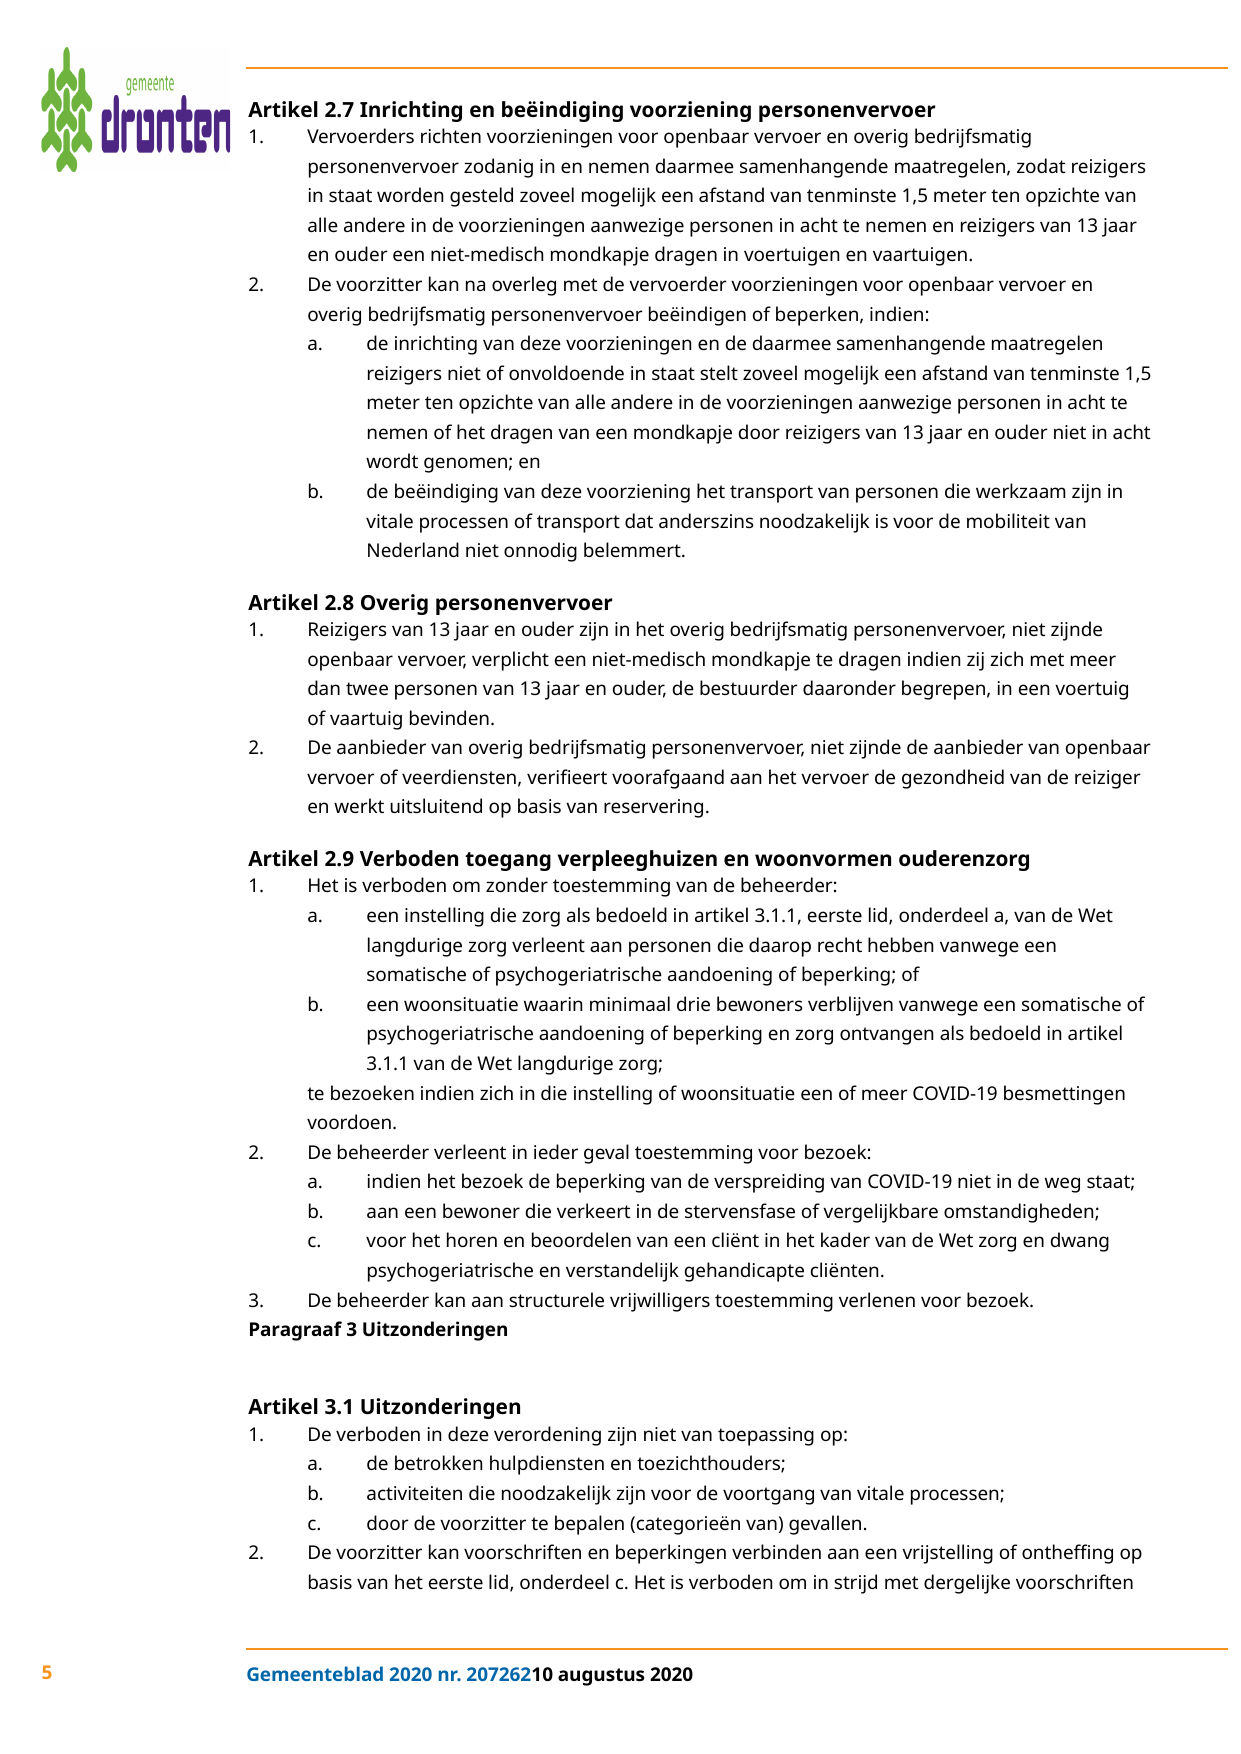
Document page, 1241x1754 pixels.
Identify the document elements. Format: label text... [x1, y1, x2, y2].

list De voorzitter kan na overleg met de vervoerder voorzieningen voor openbaar vervoer en overig bedrijfsmatig personenvervoer beëindigen of beperken, indien: [248, 271, 1152, 326]
text Paragraaf 3 Uitzonderingen [248, 1316, 1152, 1342]
picture [41, 47, 231, 172]
list Vervoerders richten voorzieningen voor openbaar vervoer en overig bedrijfsmatig personenvervoer zodanig in en nemen daarmee samenhangende maatregelen, zodat reizigers in staat worden gesteld zoveel mogelijk een afstand van tenminste 1,5 meter ten opzichte van alle andere in de voorzieningen aanwezige personen in acht te nemen en reizigers van 13 jaar en ouder een niet-medisch mondkapje dragen in voertuigen en vaartuigen. [248, 123, 1152, 267]
list voor het horen en beoordelen van een cliënt in het kader van de Wet zorg en dwang psychogeriatrische en verstandelijk gehandicapte cliënten. [307, 1228, 1152, 1283]
list Reizigers van 13 jaar en ouder zijn in het overig bedrijfsmatig personenvervoer, niet zijnde openbaar vervoer, verplicht een niet-medisch mondkapje te dragen indien zij zich met meer dan twee personen van 13 jaar en ouder, de bestuurder daaronder begrepen, in een voertuig of vaartuig bevinden. [248, 616, 1152, 731]
text Artikel 2.9 Verboden toegang verpleeghuizen en woonvormen ouderenzorg [248, 844, 1152, 873]
list indien het bezoek de beperking van de verspreiding van COVID-19 niet in de weg staat; [307, 1168, 1152, 1194]
list De voorzitter kan voorschriften en beperkingen verbinden aan een vrijstelling of ontheffing op basis van het eerste lid, onderdeel c. Het is verboden om in strijd met dergelijke voorschriften [248, 1539, 1152, 1594]
list De beheerder kan aan structurele vrijwilligers toestemming verlenen voor bezoek. [248, 1287, 1152, 1312]
text Artikel 3.1 Uitzonderingen [248, 1392, 1152, 1421]
list de betrokken hulpdiensten en toezichthouders; [307, 1451, 1152, 1476]
list een woonsituatie waarin minimaal drie bewoners verblijven vanwege een somatische of psychogeriatrische aandoening of beperking en zorg ontvangen als bedoeld in artikel 3.1.1 van de Wet langdurige zorg; [307, 991, 1152, 1076]
text Artikel 2.7 Inrichting en beëindiging voorziening personenvervoer [248, 95, 1152, 123]
list te bezoeken indien zich in die instelling of woonsituatie een of meer COVID-19 besmettingen voordoen. [248, 1080, 1152, 1135]
list De verboden in deze verordening zijn niet van toepassing op: [248, 1421, 1152, 1447]
list de beëindiging van deze voorziening het transport van personen die werkzaam zijn in vitale processen of transport dat anderszins noodzakelijk is voor de mobiliteit van Nederland niet onnodig belemmert. [307, 478, 1152, 563]
list de inrichting van deze voorzieningen en de daarmee samenhangende maatregelen reizigers niet of onvoldoende in staat stelt zoveel mogelijk een afstand van tenminste 1,5 meter ten opzichte van alle andere in de voorzieningen aanwezige personen in acht te nemen of het dragen van een mondkapje door reizigers van 13 jaar en ouder niet in acht wordt genomen; en [307, 330, 1152, 474]
list aan een bewoner die verkeert in de stervensfase of vergelijkbare omstandigheden; [307, 1198, 1152, 1224]
list door de voorzitter te bepalen (categorieën van) gevallen. [307, 1510, 1152, 1535]
list De beheerder verleent in ieder geval toestemming voor bezoek: [248, 1139, 1152, 1164]
list een instelling die zorg als bedoeld in artikel 3.1.1, eerste lid, onderdeel a, van de Wet langdurige zorg verleent aan personen die daarop recht hebben vanwege een somatische of psychogeriatrische aandoening of beperking; of [307, 902, 1152, 987]
list De aanbieder van overig bedrijfsmatig personenvervoer, niet zijnde de aanbieder van openbaar vervoer of veerdiensten, verifieert voorafgaand aan het vervoer de gezondheid van de reiziger en werkt uitsluitend op basis van reservering. [248, 734, 1152, 819]
list Het is verboden om zonder toestemming van de beheerder: [248, 873, 1152, 898]
text Artikel 2.8 Overig personenvervoer [248, 588, 1152, 616]
list activiteiten die noodzakelijk zijn voor de voortgang van vitale processen; [307, 1480, 1152, 1506]
